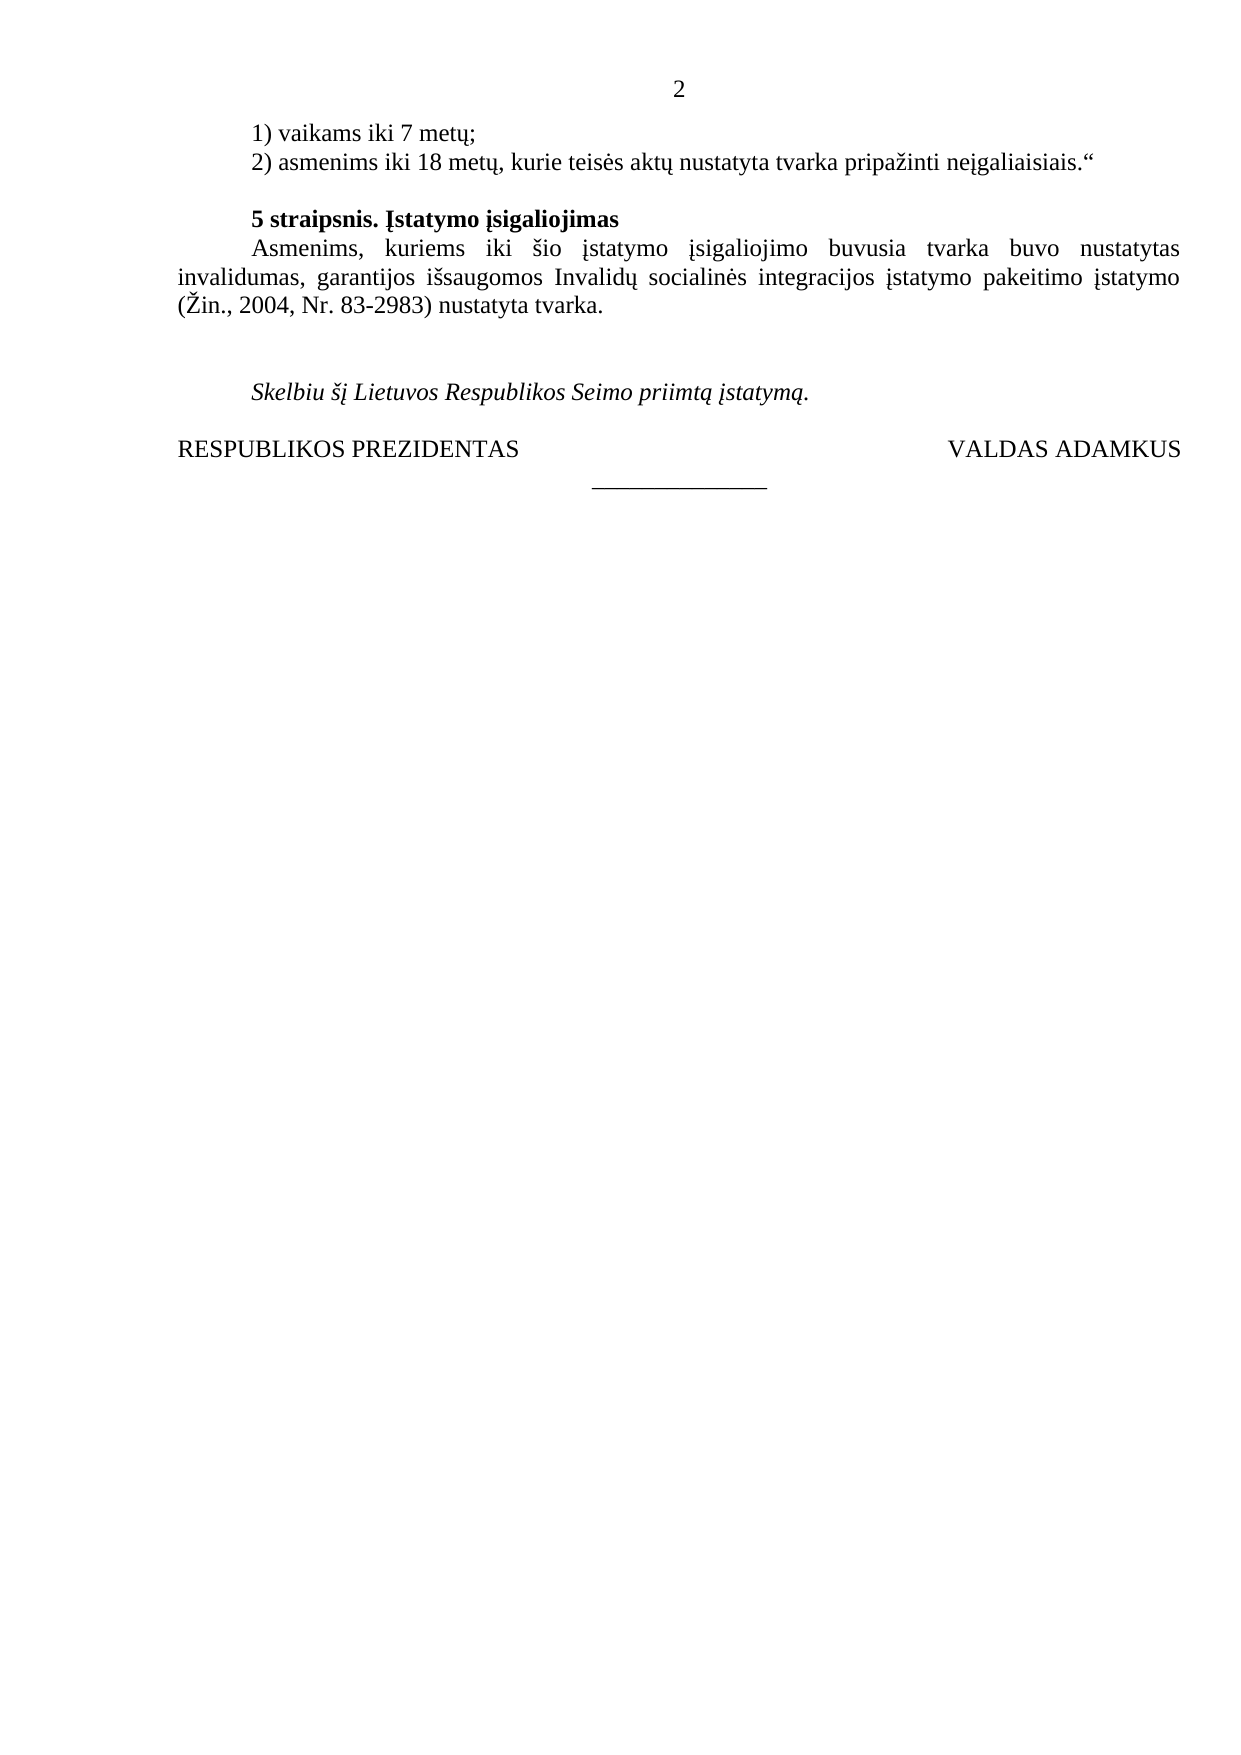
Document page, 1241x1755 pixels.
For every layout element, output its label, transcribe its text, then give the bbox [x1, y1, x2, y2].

text Skelbiu šį Lietuvos Respublikos Seimo priimtą įstatymą. [177, 377, 1181, 406]
text 2) asmenims iki 18 metų, kurie teisės aktų nustatyta tvarka pripažinti neįgaliaisiais.“ [177, 147, 1181, 176]
text ______________ [177, 463, 1181, 492]
text 1) vaikams iki 7 metų; [177, 118, 1181, 147]
text RESPUBLIKOS PREZIDENTAS VALDAS ADAMKUS [177, 434, 1181, 463]
text 5 straipsnis. Įstatymo įsigaliojimas [177, 204, 1181, 233]
text Asmenims, kuriems iki šio įstatymo įsigaliojimo buvusia tvarka buvo nustatytas invalidumas, garantijos išsaugomos Invalidų socialinės integracijos įstatymo pakeitimo įstatymo (Žin., 2004, Nr. 83-2983) nustatyta tvarka. [177, 233, 1181, 319]
